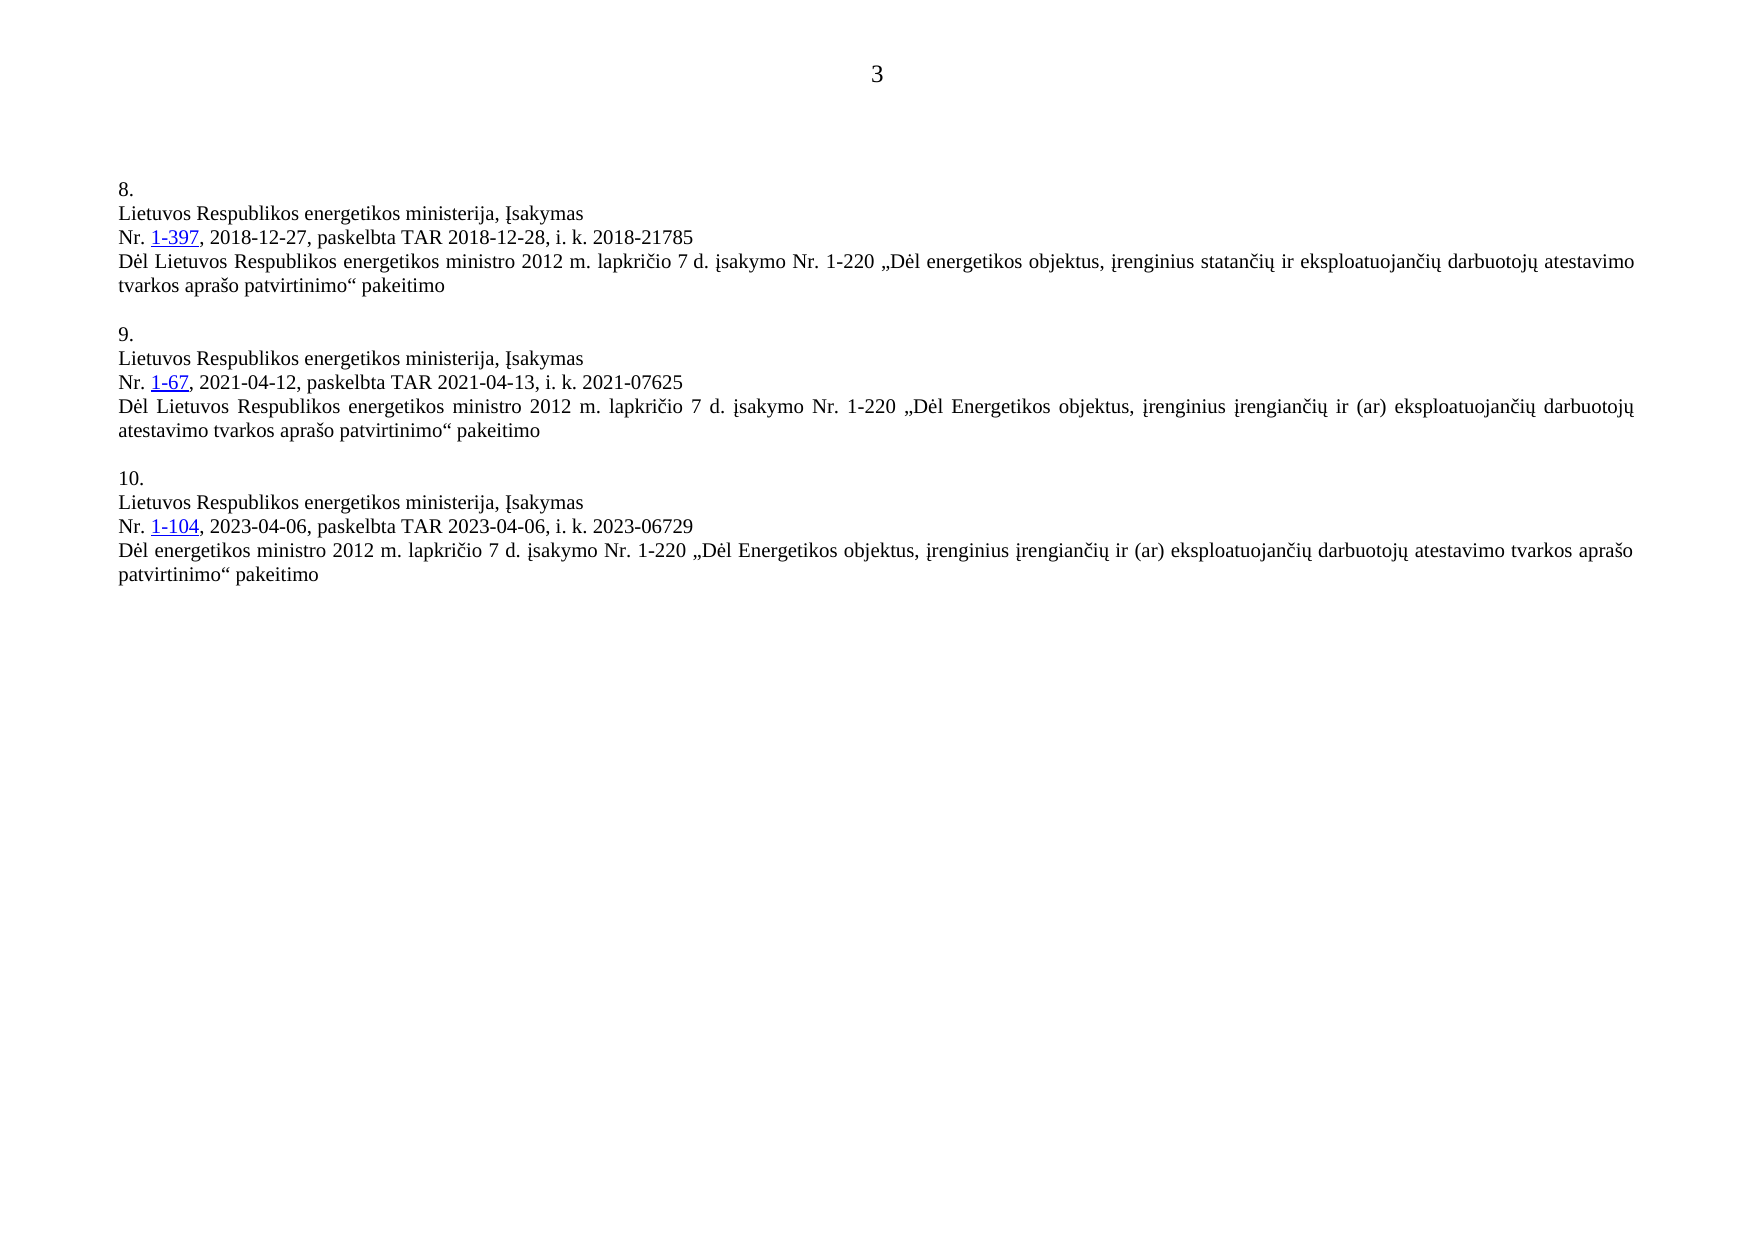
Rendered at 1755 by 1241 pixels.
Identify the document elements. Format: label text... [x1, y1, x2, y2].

text Dėl Lietuvos Respublikos energetikos ministro 2012 m. lapkričio 7 d. įsakymo Nr. 1-220 „Dėl energetikos objektus, įrenginius statančių ir eksploatuojančių darbuotojų atestavimo tvarkos aprašo patvirtinimo“ pakeitimo [118, 249, 1636, 297]
text Dėl energetikos ministro 2012 m. lapkričio 7 d. įsakymo Nr. 1-220 „Dėl Energetikos objektus, įrenginius įrengiančių ir (ar) eksploatuojančių darbuotojų atestavimo tvarkos aprašo patvirtinimo“ pakeitimo [118, 538, 1636, 586]
text Lietuvos Respublikos energetikos ministerija, Įsakymas [118, 201, 1636, 225]
text Dėl Lietuvos Respublikos energetikos ministro 2012 m. lapkričio 7 d. įsakymo Nr. 1-220 „Dėl Energetikos objektus, įrenginius įrengiančių ir (ar) eksploatuojančių darbuotojų atestavimo tvarkos aprašo patvirtinimo“ pakeitimo [118, 394, 1636, 442]
text 9. [118, 322, 1636, 346]
text Lietuvos Respublikos energetikos ministerija, Įsakymas [118, 346, 1636, 370]
text Lietuvos Respublikos energetikos ministerija, Įsakymas [118, 490, 1636, 514]
text Nr. 1-67, 2021-04-12, paskelbta TAR 2021-04-13, i. k. 2021-07625 [118, 370, 1636, 394]
text 8. [118, 177, 1636, 201]
text Nr. 1-104, 2023-04-06, paskelbta TAR 2023-04-06, i. k. 2023-06729 [118, 514, 1636, 538]
text 10. [118, 466, 1636, 490]
text Nr. 1-397, 2018-12-27, paskelbta TAR 2018-12-28, i. k. 2018-21785 [118, 225, 1636, 249]
